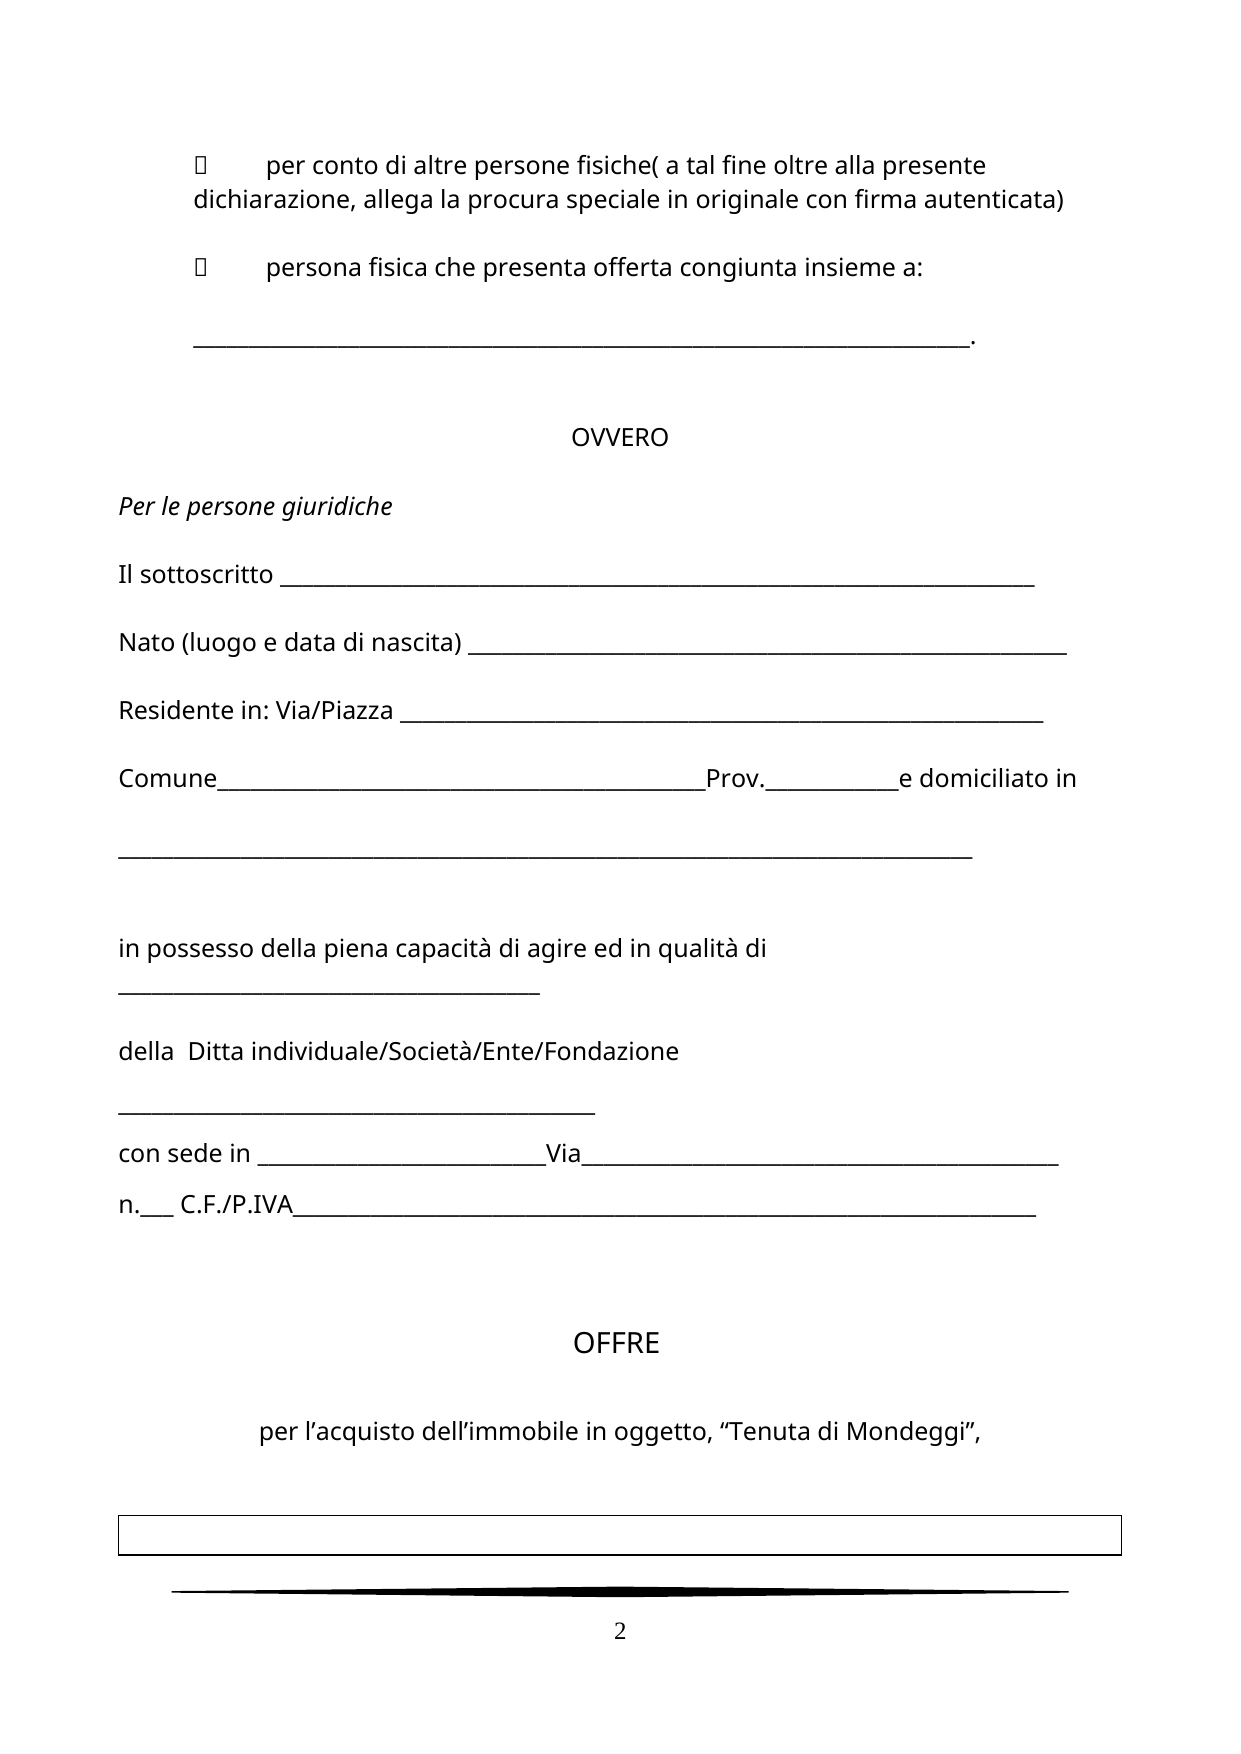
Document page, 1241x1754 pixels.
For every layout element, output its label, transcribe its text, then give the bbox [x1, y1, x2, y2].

text Il sottoscritto ____________________________________________________________________ [118, 556, 1122, 590]
text Residente in: Via/Piazza __________________________________________________________ [118, 693, 1122, 727]
text  persona fisica che presenta offerta congiunta insieme a: [193, 250, 1122, 284]
text OFFRE [118, 1322, 1122, 1362]
text per l’acquisto dell’immobile in oggetto, “Tenuta di Mondeggi”, [118, 1413, 1122, 1447]
text Comune____________________________________________Prov.____________e domiciliato in [118, 761, 1122, 795]
text della Ditta individuale/Società/Ente/Fondazione ___________________________________________ [118, 1033, 1122, 1118]
text OVVERO [118, 420, 1122, 454]
text ______________________________________________________________________. [193, 318, 1122, 352]
text con sede in __________________________Via___________________________________________ [118, 1135, 1122, 1169]
text n.___ C.F./P.IVA___________________________________________________________________ [118, 1186, 1122, 1220]
text  per conto di altre persone fisiche( a tal fine oltre alla presente dichiarazione, allega la procura speciale in originale con firma autenticata) [193, 148, 1122, 216]
text _____________________________________________________________________________ [118, 829, 1122, 863]
text Per le persone giuridiche [118, 488, 1122, 522]
text Nato (luogo e data di nascita) ______________________________________________________ [118, 624, 1122, 658]
text in possesso della piena capacità di agire ed in qualità di ______________________________________ [118, 931, 1122, 999]
